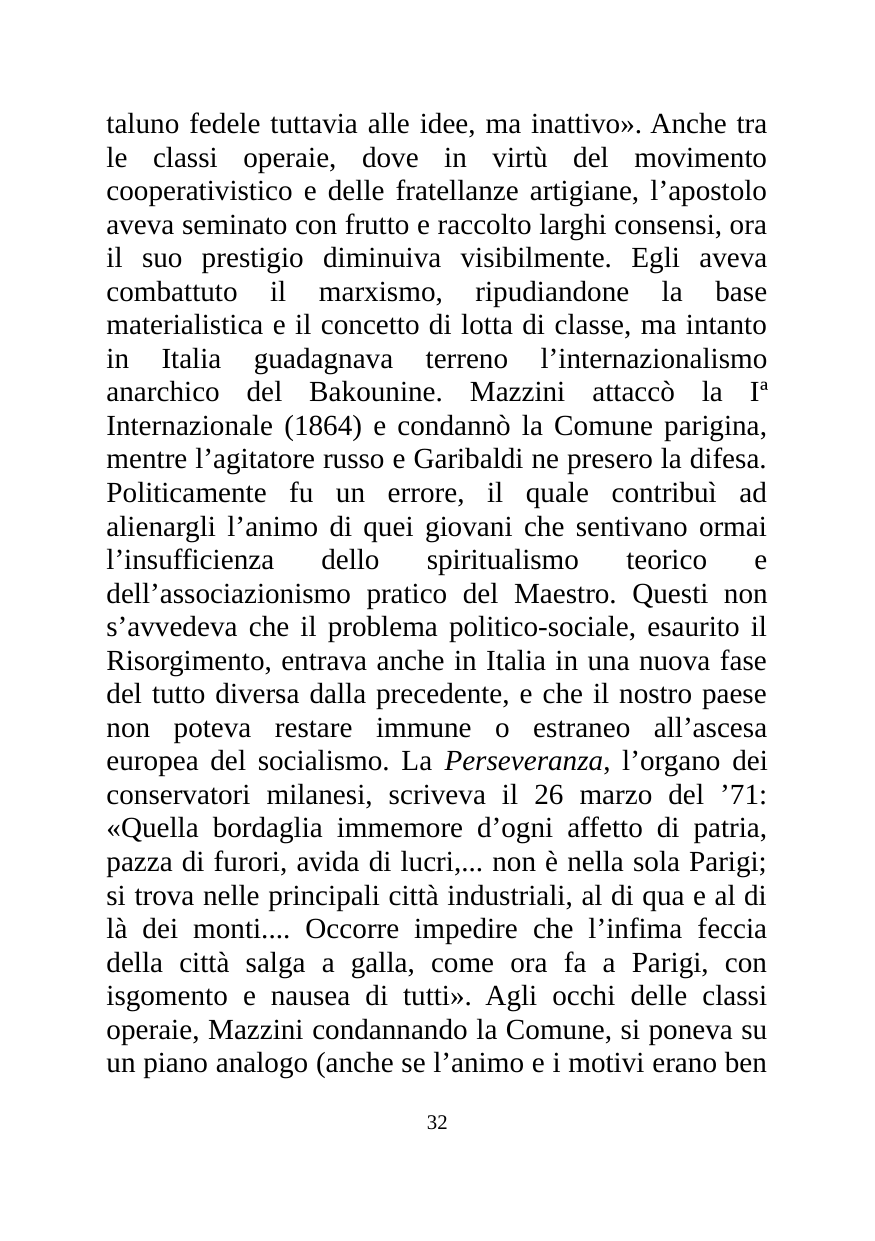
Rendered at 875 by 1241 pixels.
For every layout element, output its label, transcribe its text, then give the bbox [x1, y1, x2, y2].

text taluno fedele tuttavia alle idee, ma inattivo». Anche tra le classi operaie, dove in virtù del movimento cooperativistico e delle fratellanze artigiane, l’apostolo aveva seminato con frutto e raccolto larghi consensi, ora il suo prestigio diminuiva visibilmente. Egli aveva combattuto il marxismo, ripudiandone la base materialistica e il concetto di lotta di classe, ma intanto in Italia guadagnava terreno l’internazionalismo anarchico del Bakounine. Mazzini attaccò la Iª Internazionale (1864) e condannò la Comune parigina, mentre l’agitatore russo e Garibaldi ne presero la difesa. Politicamente fu un errore, il quale contribuì ad alienargli l’animo di quei giovani che sentivano ormai l’insufficienza dello spiritualismo teorico e dell’associazionismo pratico del Maestro. Questi non s’avvedeva che il problema politico-sociale, esaurito il Risorgimento, entrava anche in Italia in una nuova fase del tutto diversa dalla precedente, e che il nostro paese non poteva restare immune o estraneo all’ascesa europea del socialismo. La Perseveranza, l’organo dei conservatori milanesi, scriveva il 26 marzo del ’71: «Quella bordaglia immemore d’ogni affetto di patria, pazza di furori, avida di lucri,... non è nella sola Parigi; si trova nelle principali città industriali, al di qua e al di là dei monti.... Occorre impedire che l’infima feccia della città salga a galla, come ora fa a Parigi, con isgomento e nausea di tutti». Agli occhi delle classi operaie, Mazzini condannando la Comune, si poneva su un piano analogo (anche se l’animo e i motivi erano ben [106, 106, 768, 1079]
